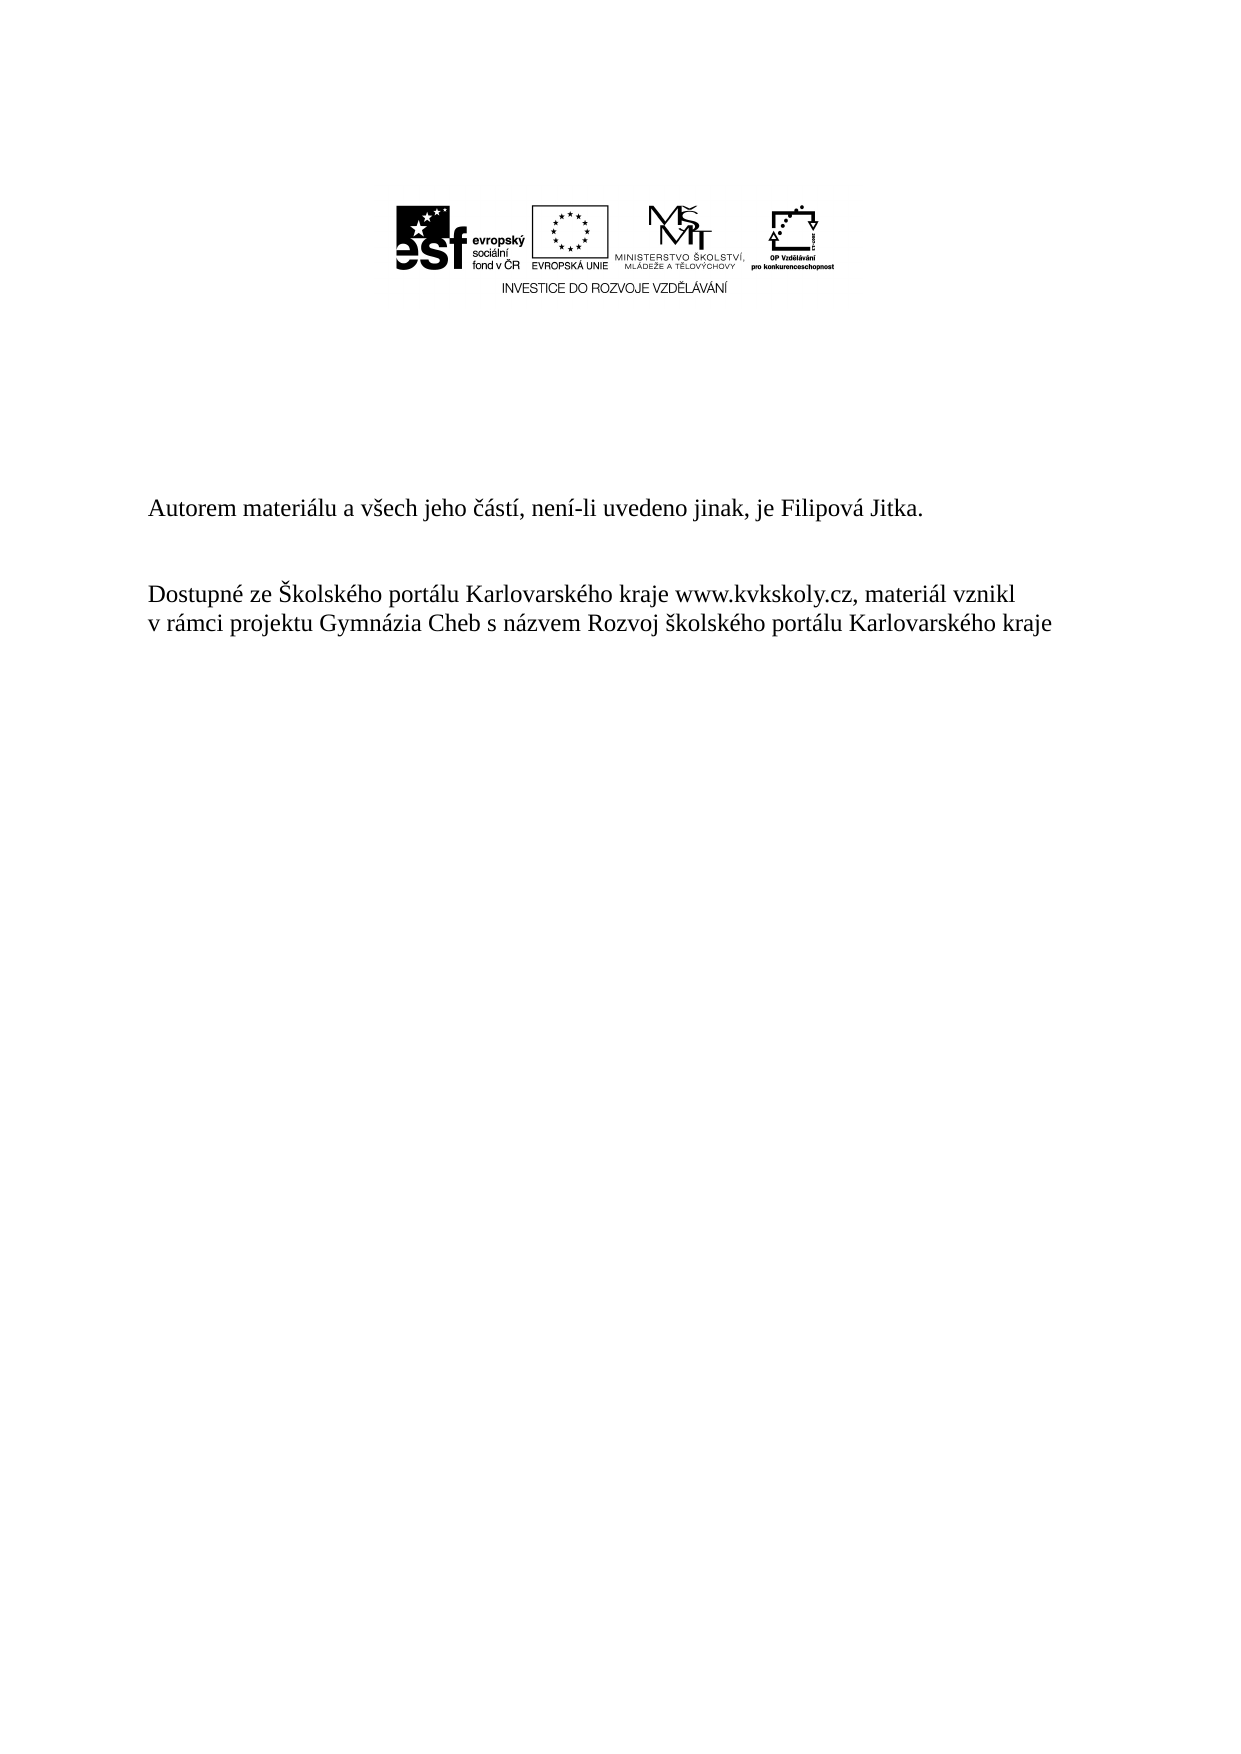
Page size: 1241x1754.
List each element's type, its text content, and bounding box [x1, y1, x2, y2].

text Dostupné ze Školského portálu Karlovarského kraje www.kvkskoly.cz, materiál vznikl v rámci projektu Gymnázia Cheb s názvem Rozvoj školského portálu Karlovarského kraje [148, 579, 1092, 636]
text Autorem materiálu a všech jeho částí, není-li uvedeno jinak, je Filipová Jitka. [148, 493, 1092, 521]
